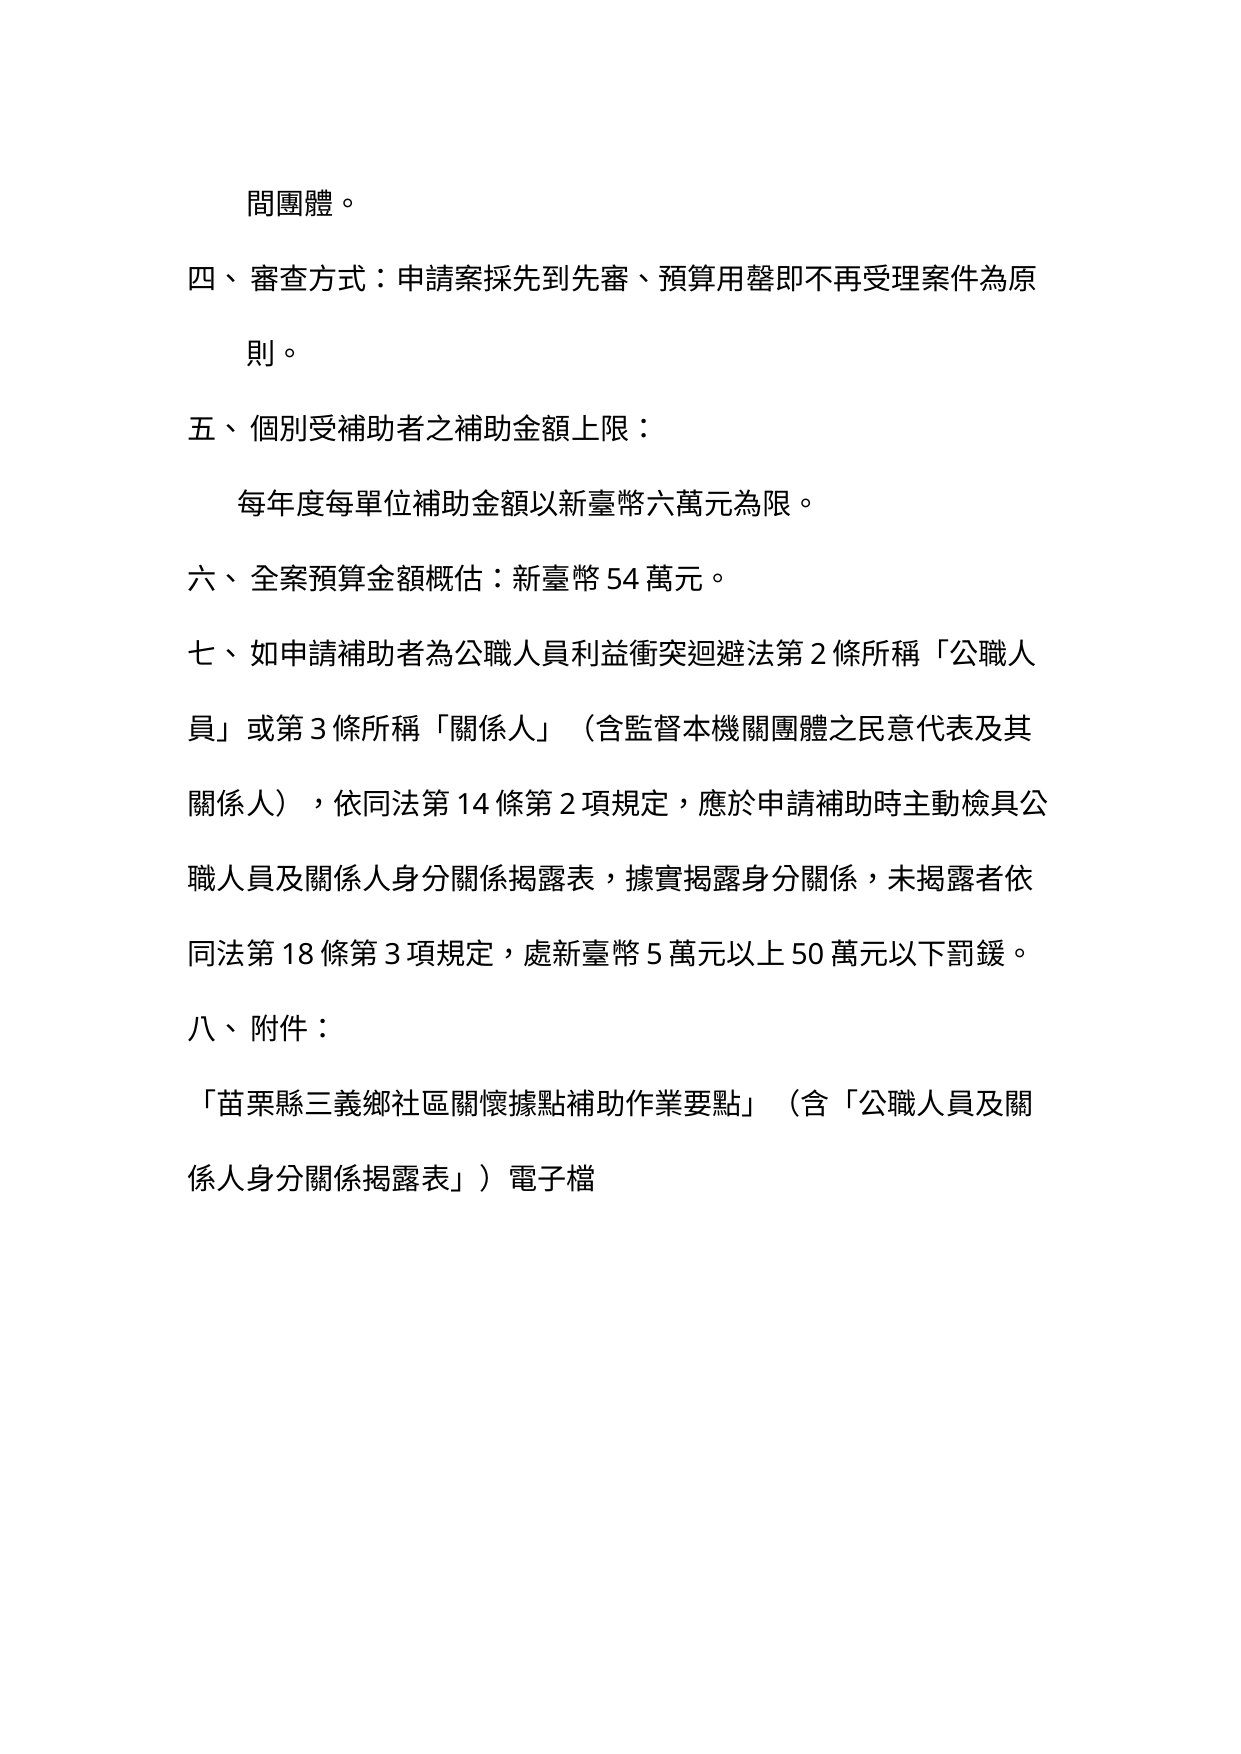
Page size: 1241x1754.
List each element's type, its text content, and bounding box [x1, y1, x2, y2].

list 審查方式：申請案採先到先審、預算用罄即不再受理案件為原則。 [187, 239, 1053, 389]
text 每年度每單位補助金額以新臺幣六萬元為限。 [237, 464, 1053, 539]
list 全案預算金額概估：新臺幣54萬元。 [187, 539, 1053, 614]
list 「苗栗縣三義鄉社區關懷據點補助作業要點」（含「公職人員及關係人身分關係揭露表」）電子檔 [187, 1064, 1053, 1214]
list 間團體。 [187, 164, 1053, 239]
list 如申請補助者為公職人員利益衝突迴避法第2條所稱「公職人員」或第3條所稱「關係人」（含監督本機關團體之民意代表及其關係人），依同法第14條第2項規定，應於申請補助時主動檢具公職人員及關係人身分關係揭露表，據實揭露身分關係，未揭露者依同法第18條第3項規定，處新臺幣5萬元以上50萬元以下罰鍰。 [187, 614, 1053, 989]
list 個別受補助者之補助金額上限： [187, 389, 1053, 464]
list 附件： [187, 989, 1053, 1064]
